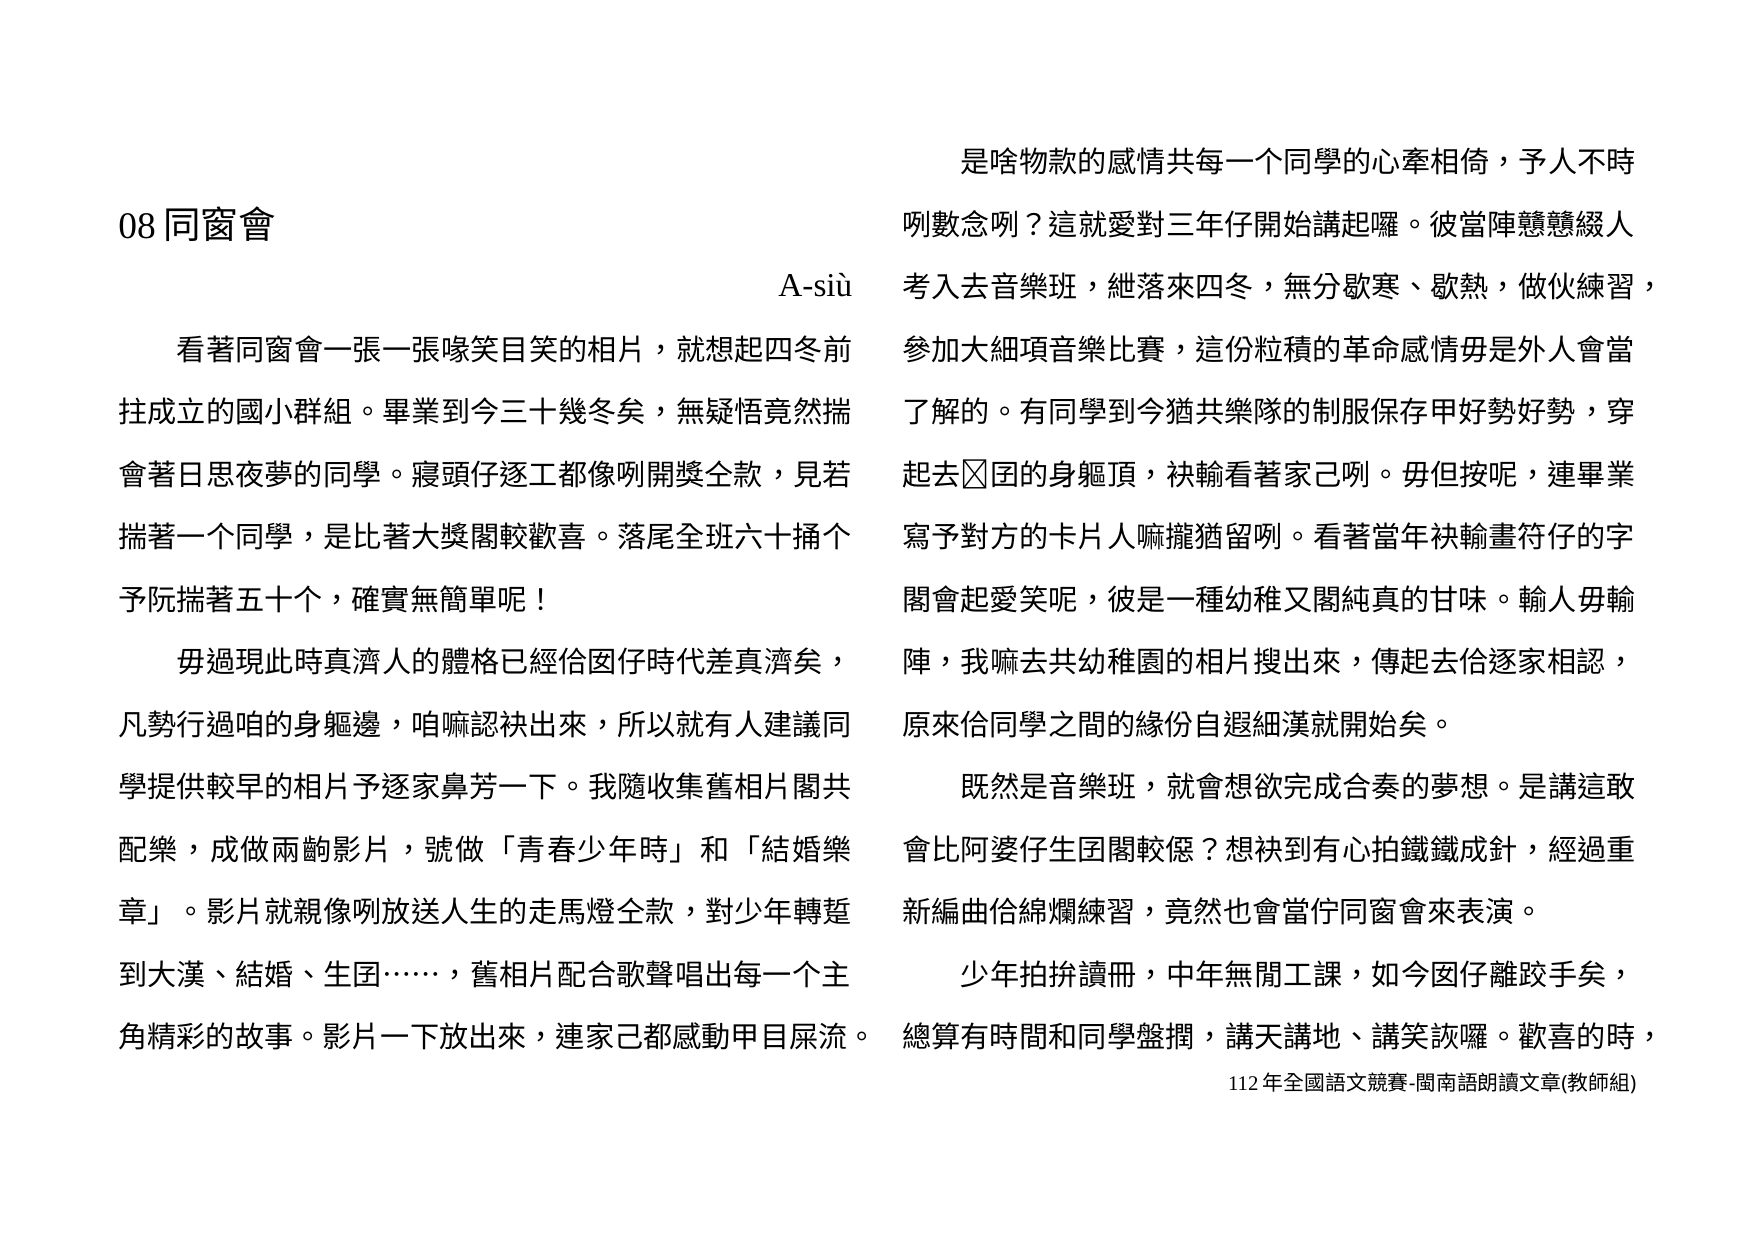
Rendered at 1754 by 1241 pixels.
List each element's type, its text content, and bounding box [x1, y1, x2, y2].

text 毋過現此時真濟人的體格已經佮囡仔時代差真濟矣，凡勢行過咱的身軀邊，咱嘛認袂出來，所以就有人建議同學提供較早的相片予逐家鼻芳一下。我隨收集舊相片閣共配樂，成做兩齣影片，號做「青春少年時」和「結婚樂章」。影片就親像咧放送人生的走馬燈仝款，對少年轉踅到大漢、結婚、生囝……，舊相片配合歌聲唱出每一个主角精彩的故事。影片一下放出來，連家己都感動甲目屎流。 [118, 618, 852, 1056]
text 少年拍拚讀冊，中年無閒工課，如今囡仔離跤手矣，總算有時間和同學盤撋，講天講地、講笑詼囉。歡喜的時，有人陪阮笑；傷心的時，有人共阮安慰；需要相伨的時，有人共阮贊聲。不管時阮攏是用囡仔時代上純真的心咧跋感情。佇遮我欲講一聲：「老同窗，有恁真好！」 [902, 931, 1636, 1056]
text 既然是音樂班，就會想欲完成合奏的夢想。是講這敢會比阿婆仔生囝閣較僫？想袂到有心拍鐵鐵成針，經過重新編曲佮綿爛練習，竟然也會當佇同窗會來表演。 [902, 743, 1636, 931]
text 是啥物款的感情共每一个同學的心牽相倚，予人不時咧數念咧？這就愛對三年仔開始講起囉。彼當陣戇戇綴人考入去音樂班，紲落來四冬，無分歇寒、歇熱，做伙練習，參加大細項音樂比賽，這份粒積的革命感情毋是外人會當了解的。有同學到今猶共樂隊的制服保存甲好勢好勢，穿起去囝的身軀頂，袂輸看著家己咧。毋但按呢，連畢業寫予對方的卡片人嘛攏猶留咧。看著當年袂輸畫符仔的字閣會起愛笑呢，彼是一種幼稚又閣純真的甘味。輸人毋輸陣，我嘛去共幼稚園的相片搜出來，傳起去佮逐家相認，原來佮同學之間的緣份自遐細漢就開始矣。 [902, 118, 1636, 743]
text A-siù [118, 243, 852, 306]
text 08同窗會 [118, 181, 852, 243]
text 看著同窗會一張一張喙笑目笑的相片，就想起四冬前拄成立的國小群組。畢業到今三十幾冬矣，無疑悟竟然揣會著日思夜夢的同學。寢頭仔逐工都像咧開獎仝款，見若揣著一个同學，是比著大獎閣較歡喜。落尾全班六十捅个予阮揣著五十个，確實無簡單呢！ [118, 306, 852, 618]
